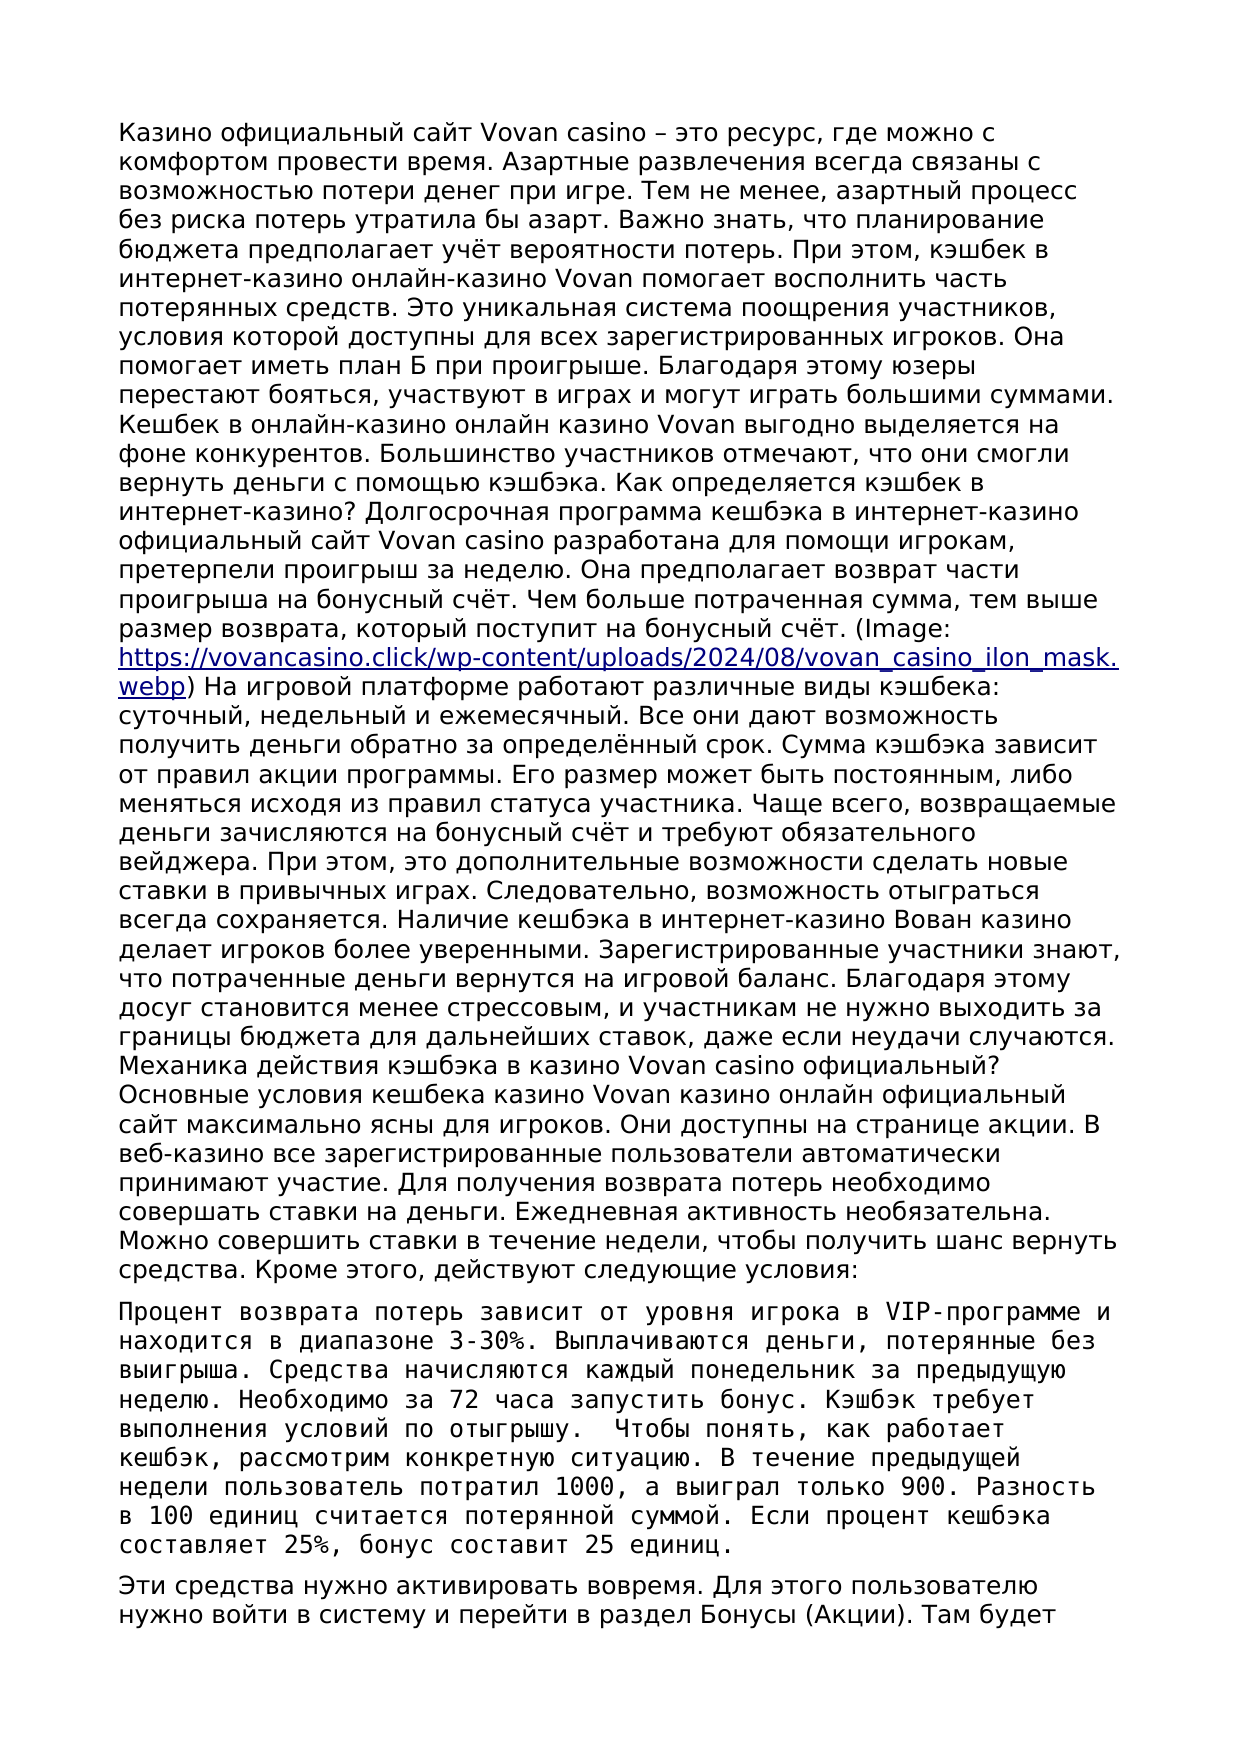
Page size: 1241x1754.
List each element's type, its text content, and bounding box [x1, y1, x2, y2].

text Процент возврата потерь зависит от уровня игрока в VIP-программе и находится в диапазоне 3-30%. Выплачиваются деньги, потерянные без выигрыша. Средства начисляются каждый понедельник за предыдущую неделю. Необходимо за 72 часа запустить бонус. Кэшбэк требует выполнения условий по отыгрышу. Чтобы понять, как работает кешбэк, рассмотрим конкретную ситуацию. В течение предыдущей недели пользователь потратил 1000, а выиграл только 900. Разность в 100 единиц считается потерянной суммой. Если процент кешбэка составляет 25%, бонус составит 25 единиц. [118, 1297, 1122, 1560]
text Казино официальный сайт Vovan casino – это ресурс, где можно с комфортом провести время. Азартные развлечения всегда связаны с возможностью потери денег при игре. Тем не менее, азартный процесс без риска потерь утратила бы азарт. Важно знать, что планирование бюджета предполагает учёт вероятности потерь. При этом, кэшбек в интернет-казино онлайн-казино Vovan помогает восполнить часть потерянных средств. Это уникальная система поощрения участников, условия которой доступны для всех зарегистрированных игроков. Она помогает иметь план Б при проигрыше. Благодаря этому юзеры перестают бояться, участвуют в играх и могут играть большими суммами. Кешбек в онлайн-казино онлайн казино Vovan выгодно выделяется на фоне конкурентов. Большинство участников отмечают, что они смогли вернуть деньги с помощью кэшбэка. Как определяется кэшбек в интернет-казино? Долгосрочная программа кешбэка в интернет-казино официальный сайт Vovan casino разработана для помощи игрокам, претерпели проигрыш за неделю. Она предполагает возврат части проигрыша на бонусный счёт. Чем больше потраченная сумма, тем выше размер возврата, который поступит на бонусный счёт. (Image: https://vovancasino.click/wp-content/uploads/2024/08/vovan_casino_ilon_mask.webp) На игровой платформе работают различные виды кэшбека: суточный, недельный и ежемесячный. Все они дают возможность получить деньги обратно за определённый срок. Сумма кэшбэка зависит от правил акции программы. Его размер может быть постоянным, либо меняться исходя из правил статуса участника. Чаще всего, возвращаемые деньги зачисляются на бонусный счёт и требуют обязательного вейджера. При этом, это дополнительные возможности сделать новые ставки в привычных играх. Следовательно, возможность отыграться всегда сохраняется. Наличие кешбэка в интернет-казино Вован казино делает игроков более уверенными. Зарегистрированные участники знают, что потраченные деньги вернутся на игровой баланс. Благодаря этому досуг становится менее стрессовым, и участникам не нужно выходить за границы бюджета для дальнейших ставок, даже если неудачи случаются. Механика действия кэшбэка в казино Vovan casino официальный? Основные условия кешбека казино Vovan казино онлайн официальный сайт максимально ясны для игроков. Они доступны на странице акции. В веб-казино все зарегистрированные пользователи автоматически принимают участие. Для получения возврата потерь необходимо совершать ставки на деньги. Ежедневная активность необязательна. Можно совершить ставки в течение недели, чтобы получить шанс вернуть средства. Кроме этого, действуют следующие условия: [118, 118, 1122, 1285]
text Эти средства нужно активировать вовремя. Для этого пользователю нужно войти в систему и перейти в раздел Бонусы (Акции). Там будет [118, 1572, 1122, 1630]
